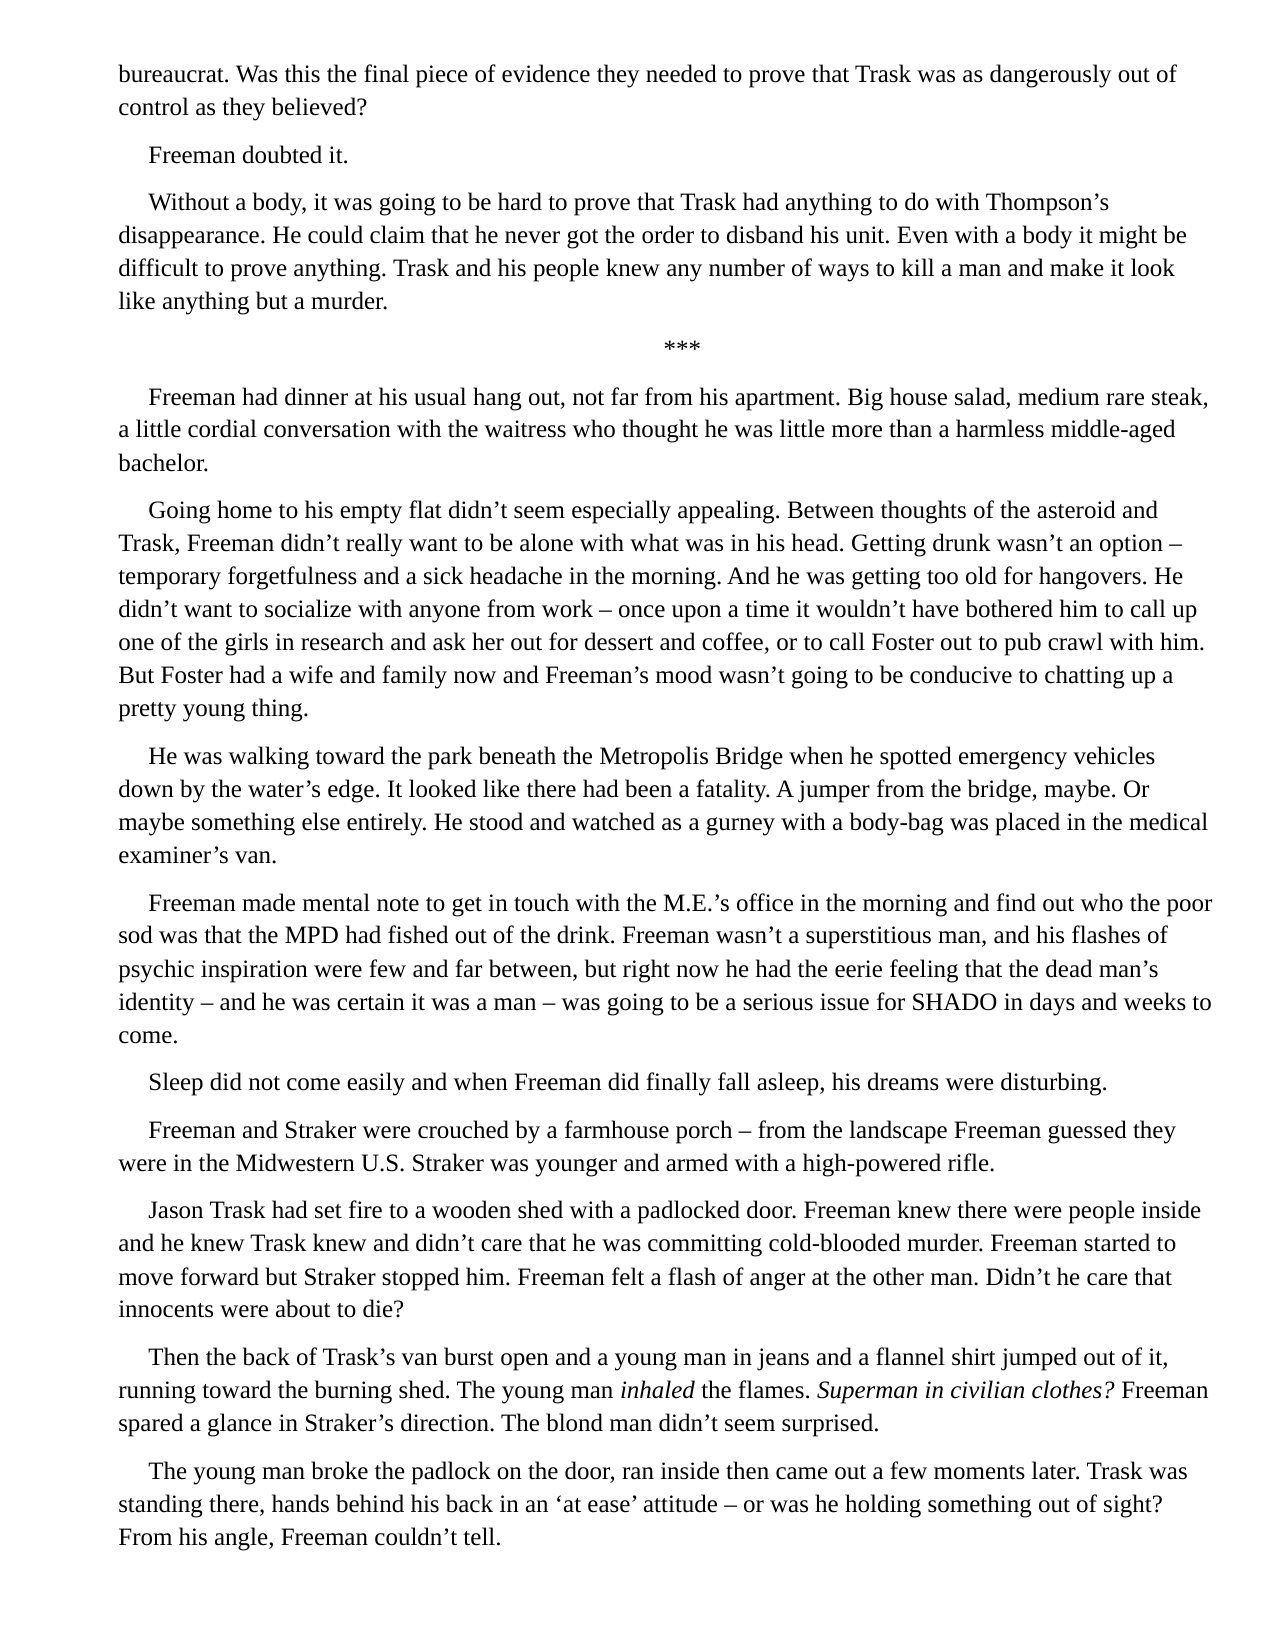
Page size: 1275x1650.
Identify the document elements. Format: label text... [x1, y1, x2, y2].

text Jason Trask had set fire to a wooden shed with a padlocked door. Freeman knew there were people inside and he knew Trask knew and didn’t care that he was committing cold-blooded murder. Freeman started to move forward but Straker stopped him. Freeman felt a flash of anger at the other man. Didn’t he care that innocents were about to die? [118, 1196, 1216, 1323]
text The young man broke the padlock on the door, ran inside then came out a few moments later. Trask was standing there, hands behind his back in an ‘at ease’ attitude – or was he holding something out of sight? From his angle, Freeman couldn’t tell. [118, 1456, 1216, 1551]
text Freeman had dinner at his usual hang out, not far from his apartment. Big house salad, medium rare steak, a little cordial conversation with the waitress who thought he was little more than a harmless middle-aged bachelor. [118, 382, 1216, 476]
text Freeman and Straker were crouched by a farmhouse porch – from the landscape Freeman guessed they were in the Midwestern U.S. Straker was younger and armed with a high-powered rifle. [118, 1115, 1216, 1177]
text Freeman doubted it. [118, 140, 1216, 168]
text Going home to his empty flat didn’t seem especially appealing. Between thoughts of the asteroid and Trask, Freeman didn’t really want to be alone with what was in his head. Getting drunk wasn’t an option – temporary forgetfulness and a sick headache in the morning. And he was getting too old for hangovers. He didn’t want to socialize with anyone from work – once upon a time it wouldn’t have bothered him to call up one of the girls in research and ask her out for dessert and coffee, or to call Foster out to pub crawl with him. But Foster had a wife and family now and Freeman’s mood wasn’t going to be conducive to chatting up a pretty young thing. [118, 495, 1216, 722]
text Then the back of Trask’s van burst open and a young man in jeans and a flannel shirt jumped out of it, running toward the burning shed. The young man inhaled the flames. Superman in civilian clothes? Freeman spared a glance in Straker’s direction. The blond man didn’t seem surprised. [118, 1342, 1216, 1437]
text He was walking toward the park beneath the Metropolis Bridge when he spotted emergency vehicles down by the water’s edge. It looked like there had been a fatality. A jumper from the bridge, maybe. Or maybe something else entirely. He stood and watched as a gurney with a body-bag was placed in the medical examiner’s van. [118, 741, 1216, 869]
text bureaucrat. Was this the final piece of evidence they needed to prove that Trask was as dangerously out of control as they believed? [118, 59, 1216, 121]
text *** [118, 334, 1216, 363]
text Freeman made mental note to get in touch with the M.E.’s office in the morning and find out who the poor sod was that the MPD had fished out of the drink. Freeman wasn’t a superstitious man, and his flashes of psychic inspiration were few and far between, but right now he had the eerie feeling that the dead man’s identity – and he was certain it was a man – was going to be a serious issue for SHADO in days and weeks to come. [118, 888, 1216, 1048]
text Without a body, it was going to be hard to prove that Trask had anything to do with Thompson’s disappearance. He could claim that he never got the order to disband his unit. Even with a body it might be difficult to prove anything. Trask and his people knew any number of ways to kill a man and make it look like anything but a murder. [118, 187, 1216, 315]
text Sleep did not come easily and when Freeman did finally fall asleep, his dreams were disturbing. [118, 1067, 1216, 1096]
